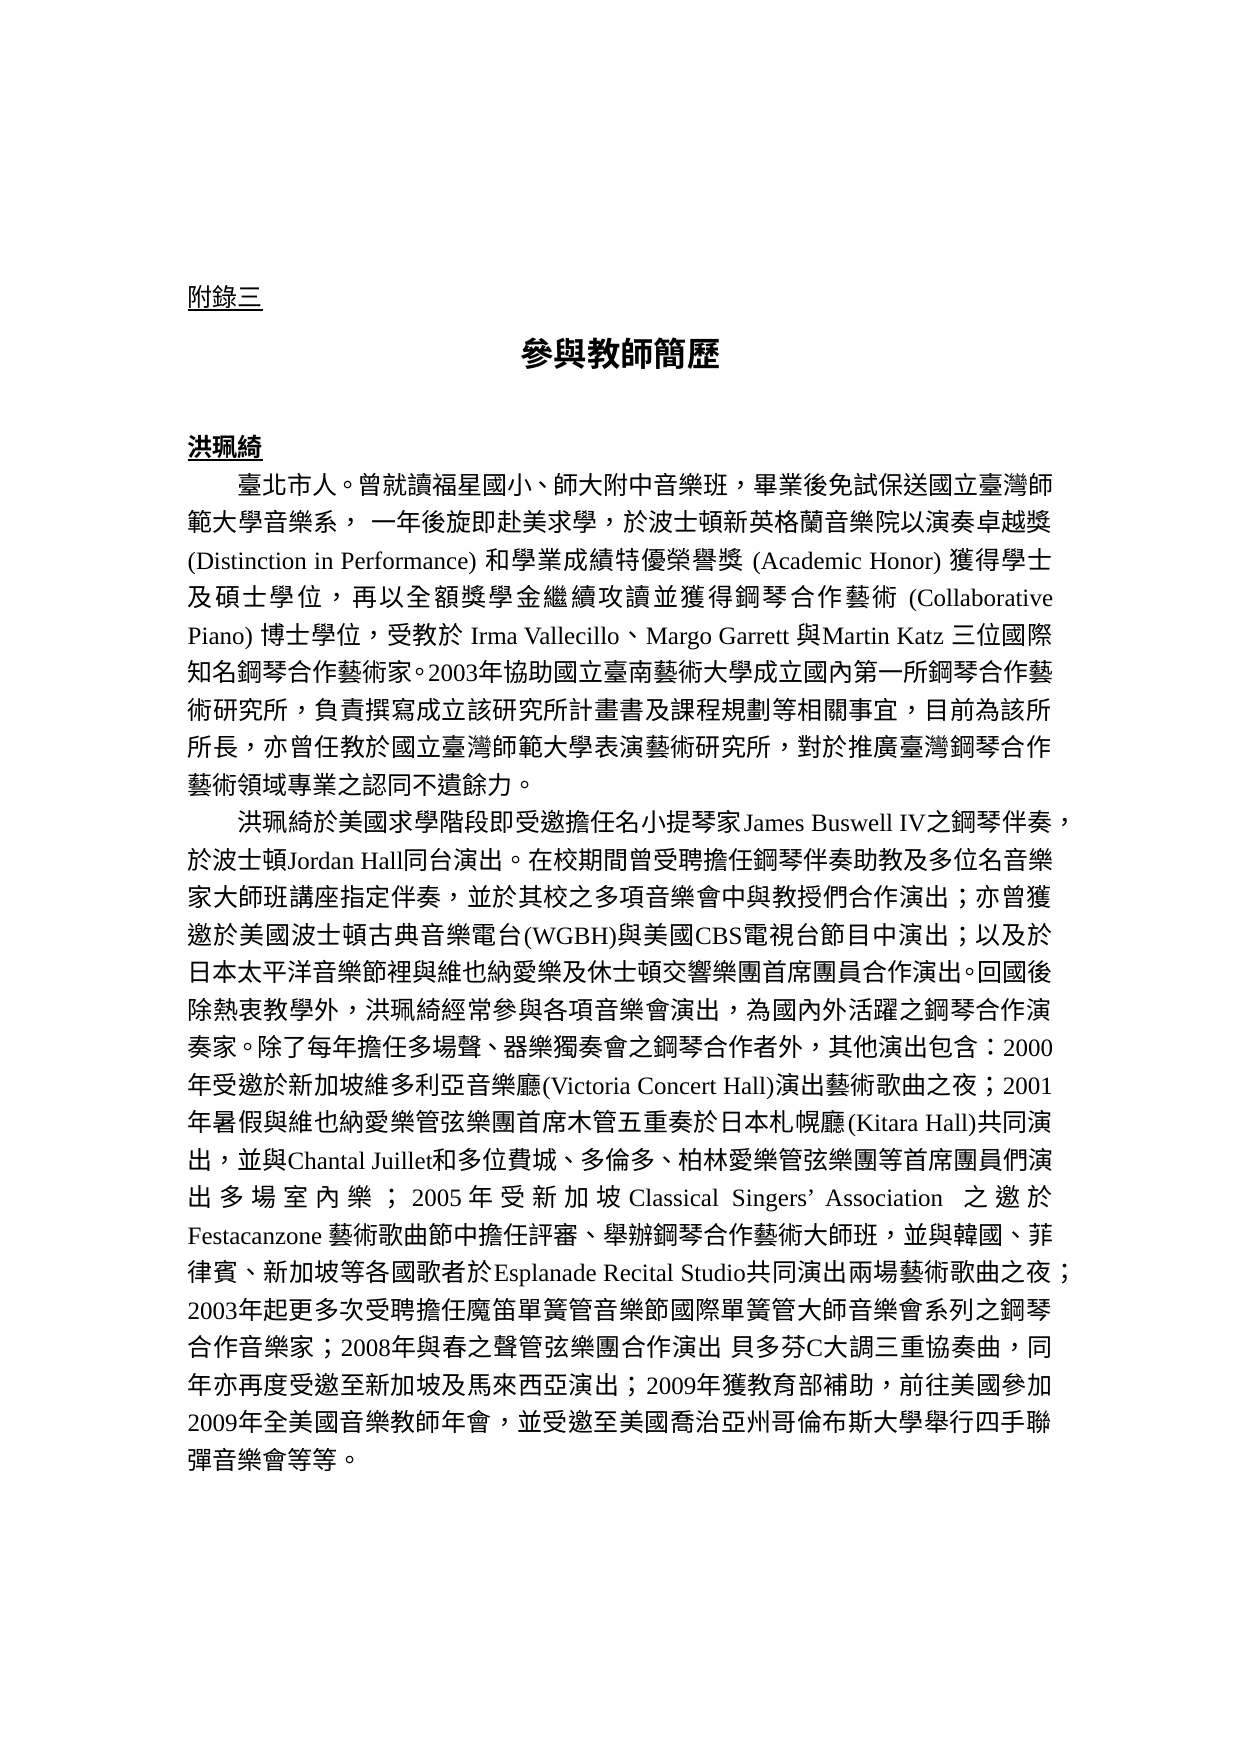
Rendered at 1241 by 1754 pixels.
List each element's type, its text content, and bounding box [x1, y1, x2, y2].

text 參與教師簡歷 [187, 314, 1053, 389]
text 洪珮綺於美國求學階段即受邀擔任名小提琴家James Buswell IV之鋼琴伴奏，於波士頓Jordan Hall同台演出。在校期間曾受聘擔任鋼琴伴奏助教及多位名音樂家大師班講座指定伴奏，並於其校之多項音樂會中與教授們合作演出；亦曾獲邀於美國波士頓古典音樂電台(WGBH)與美國CBS電視台節目中演出；以及於日本太平洋音樂節裡與維也納愛樂及休士頓交響樂團首席團員合作演出。回國後除熱衷教學外，洪珮綺經常參與各項音樂會演出，為國內外活躍之鋼琴合作演奏家。除了每年擔任多場聲、器樂獨奏會之鋼琴合作者外，其他演出包含：2000年受邀於新加坡維多利亞音樂廳(Victoria Concert Hall)演出藝術歌曲之夜；2001年暑假與維也納愛樂管弦樂團首席木管五重奏於日本札幌廳(Kitara Hall)共同演出，並與Chantal Juillet和多位費城、多倫多、柏林愛樂管弦樂團等首席團員們演出多場室內樂；2005年受新加坡Classical Singers’ Association 之邀於Festacanzone 藝術歌曲節中擔任評審、舉辦鋼琴合作藝術大師班，並與韓國、菲律賓、新加坡等各國歌者於Esplanade Recital Studio共同演出兩場藝術歌曲之夜；2003年起更多次受聘擔任魔笛單簧管音樂節國際單簧管大師音樂會系列之鋼琴合作音樂家；2008年與春之聲管弦樂團合作演出 貝多芬C大調三重協奏曲，同年亦再度受邀至新加坡及馬來西亞演出；2009年獲教育部補助，前往美國參加2009年全美國音樂教師年會，並受邀至美國喬治亞州哥倫布斯大學舉行四手聯彈音樂會等等。 [187, 802, 1053, 1477]
text 附錄三 [187, 277, 1053, 314]
text 洪珮綺 [187, 427, 1053, 464]
text 臺北市人。曾就讀福星國小、師大附中音樂班，畢業後免試保送國立臺灣師範大學音樂系， 一年後旋即赴美求學，於波士頓新英格蘭音樂院以演奏卓越獎 (Distinction in Performance) 和學業成績特優榮譽獎 (Academic Honor) 獲得學士及碩士學位，再以全額獎學金繼續攻讀並獲得鋼琴合作藝術 (Collaborative Piano) 博士學位，受教於 Irma Vallecillo、Margo Garrett 與Martin Katz 三位國際知名鋼琴合作藝術家。2003年協助國立臺南藝術大學成立國內第一所鋼琴合作藝術研究所，負責撰寫成立該研究所計畫書及課程規劃等相關事宜，目前為該所所長，亦曾任教於國立臺灣師範大學表演藝術研究所，對於推廣臺灣鋼琴合作藝術領域專業之認同不遺餘力。 [187, 464, 1053, 802]
